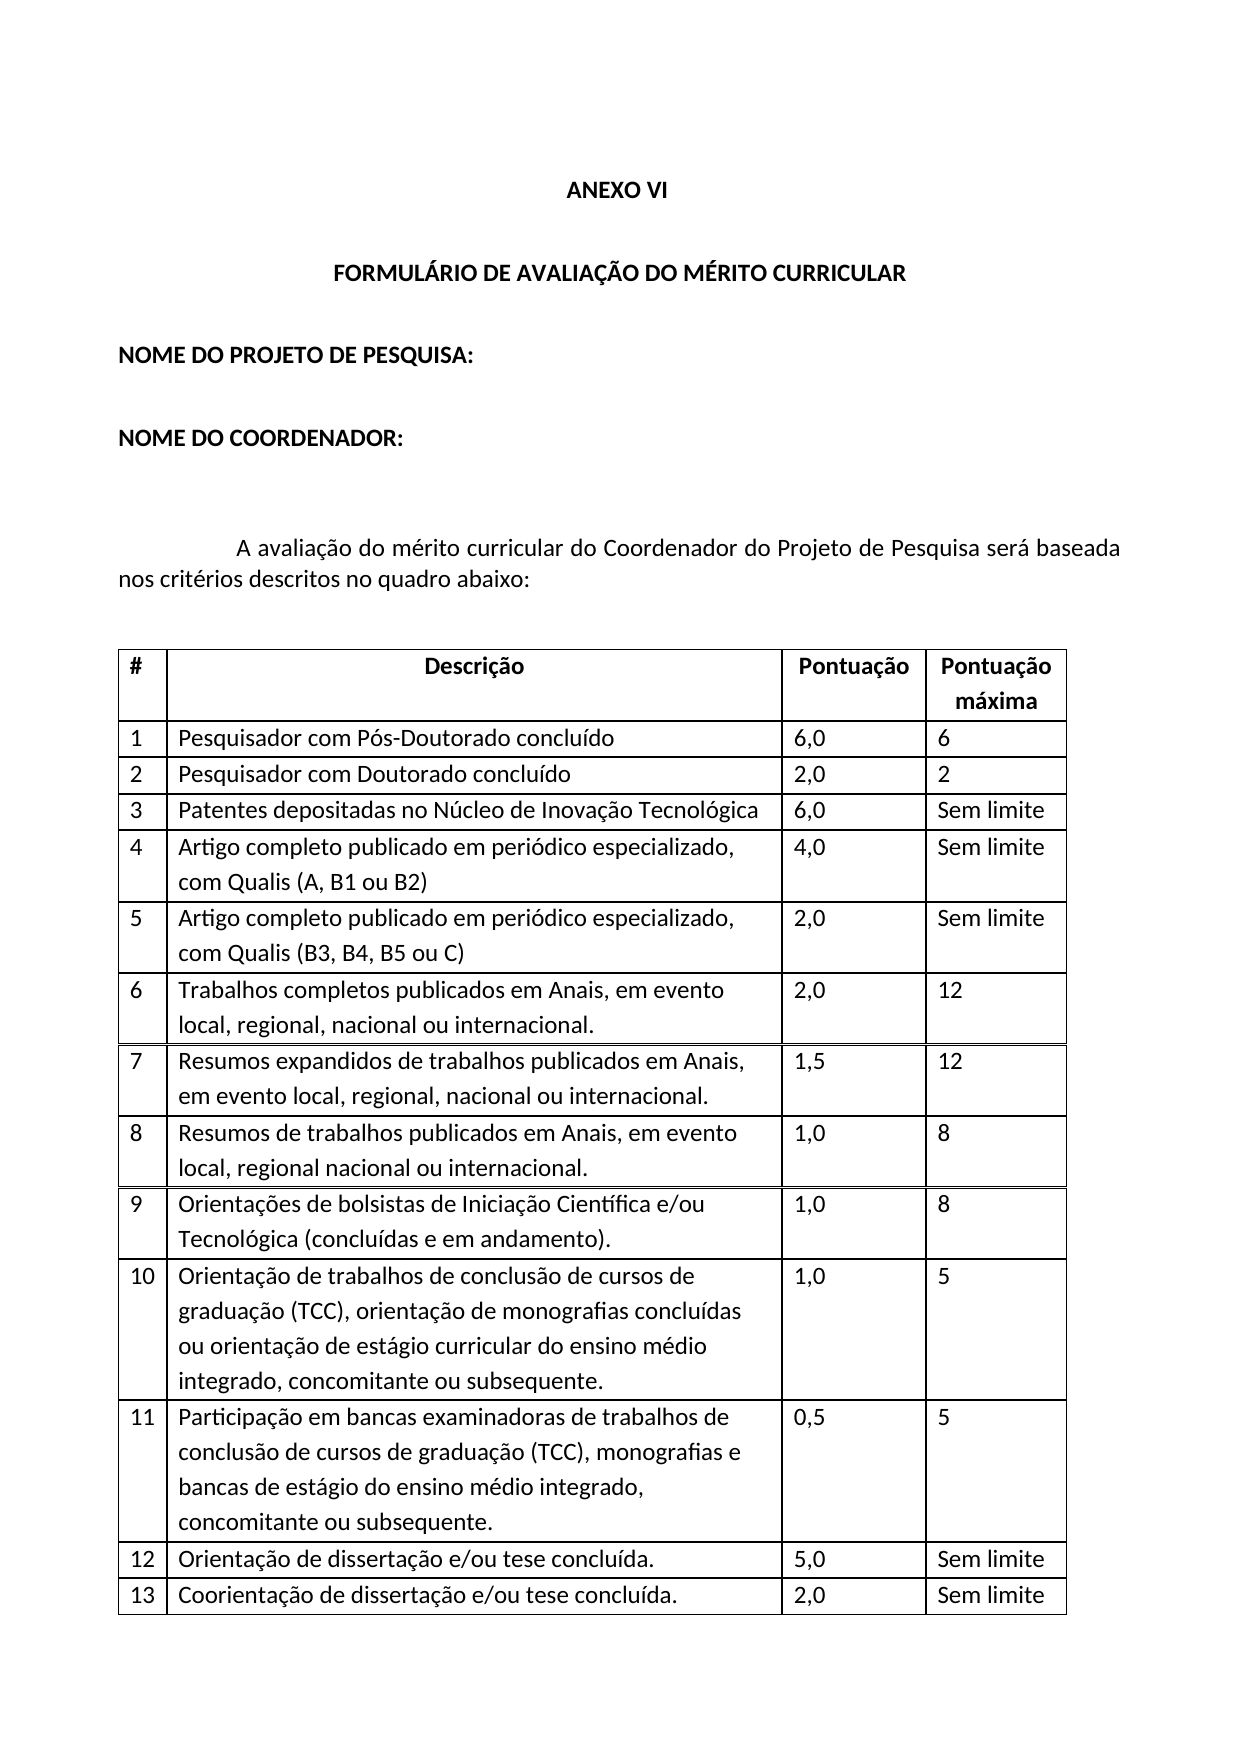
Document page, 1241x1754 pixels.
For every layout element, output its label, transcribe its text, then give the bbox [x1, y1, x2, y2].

table_cell 2,0 [783, 903, 925, 972]
table_cell 4,0 [783, 831, 925, 901]
table_cell 9 [119, 1189, 166, 1258]
table_cell Participação em bancas examinadoras de trabalhos de conclusão de cursos de graduação (TCC), monografias e bancas de estágio do ensino médio integrado, concomitante ou subsequente. [168, 1401, 781, 1541]
table_cell Coorientação de dissertação e/ou tese concluída. [168, 1579, 781, 1614]
table_cell Sem limite [927, 795, 1066, 829]
table_cell 5 [927, 1401, 1066, 1541]
table_cell Patentes depositadas no Núcleo de Inovação Tecnológica [168, 795, 781, 829]
table_cell Resumos de trabalhos publicados em Anais, em evento local, regional nacional ou internacional. [168, 1117, 781, 1186]
table_header Pontuação [783, 650, 925, 720]
table_cell 12 [927, 1046, 1066, 1115]
table_cell 2,0 [783, 974, 925, 1043]
table_cell 12 [927, 974, 1066, 1043]
table_cell Orientação de trabalhos de conclusão de cursos de graduação (TCC), orientação de monografias concluídas ou orientação de estágio curricular do ensino médio integrado, concomitante ou subsequente. [168, 1260, 781, 1399]
table_header Pontuação máxima [927, 650, 1066, 720]
table_cell 1 [119, 722, 166, 756]
table_cell 11 [119, 1401, 166, 1541]
table_cell 8 [119, 1117, 166, 1186]
table_cell Sem limite [927, 831, 1066, 901]
table_cell Sem limite [927, 1543, 1066, 1577]
text NOME DO PROJETO DE PESQUISA: [118, 339, 1122, 370]
table_header # [119, 650, 166, 720]
table_cell 3 [119, 795, 166, 829]
table_cell 13 [119, 1579, 166, 1614]
table_cell 8 [927, 1189, 1066, 1258]
table_cell 5 [927, 1260, 1066, 1399]
table_cell 2 [119, 758, 166, 793]
table_cell Artigo completo publicado em periódico especializado, com Qualis (B3, B4, B5 ou C) [168, 903, 781, 972]
table_cell Sem limite [927, 903, 1066, 972]
table_cell 6,0 [783, 795, 925, 829]
table_cell Orientações de bolsistas de Iniciação Científica e/ou Tecnológica (concluídas e em andamento). [168, 1189, 781, 1258]
table_cell 1,0 [783, 1117, 925, 1186]
table_cell 2 [927, 758, 1066, 793]
table_cell 1,0 [783, 1260, 925, 1399]
table_cell Pesquisador com Pós-Doutorado concluído [168, 722, 781, 756]
table_cell 10 [119, 1260, 166, 1399]
table_cell Pesquisador com Doutorado concluído [168, 758, 781, 793]
table_cell 8 [927, 1117, 1066, 1186]
text ANEXO VI [118, 174, 1122, 205]
table_cell Sem limite [927, 1579, 1066, 1614]
table_cell 4 [119, 831, 166, 901]
table_cell 1,0 [783, 1189, 925, 1258]
table_cell Trabalhos completos publicados em Anais, em evento local, regional, nacional ou internacional. [168, 974, 781, 1043]
table_cell 2,0 [783, 758, 925, 793]
text FORMULÁRIO DE AVALIAÇÃO DO MÉRITO CURRICULAR [118, 257, 1122, 287]
table_cell Orientação de dissertação e/ou tese concluída. [168, 1543, 781, 1577]
table_cell 2,0 [783, 1579, 925, 1614]
text A avaliação do mérito curricular do Coordenador do Projeto de Pesquisa será baseada nos critérios descritos no quadro abaixo: [118, 532, 1122, 593]
table_cell 5 [119, 903, 166, 972]
table_header Descrição [168, 650, 781, 720]
table_cell 6,0 [783, 722, 925, 756]
table_cell 12 [119, 1543, 166, 1577]
table_cell 1,5 [783, 1046, 925, 1115]
table_cell 6 [927, 722, 1066, 756]
table_cell Resumos expandidos de trabalhos publicados em Anais, em evento local, regional, nacional ou internacional. [168, 1046, 781, 1115]
text NOME DO COORDENADOR: [118, 422, 1122, 452]
table_cell 5,0 [783, 1543, 925, 1577]
table_cell 0,5 [783, 1401, 925, 1541]
table_cell Artigo completo publicado em periódico especializado, com Qualis (A, B1 ou B2) [168, 831, 781, 901]
table_cell 7 [119, 1046, 166, 1115]
table_cell 6 [119, 974, 166, 1043]
